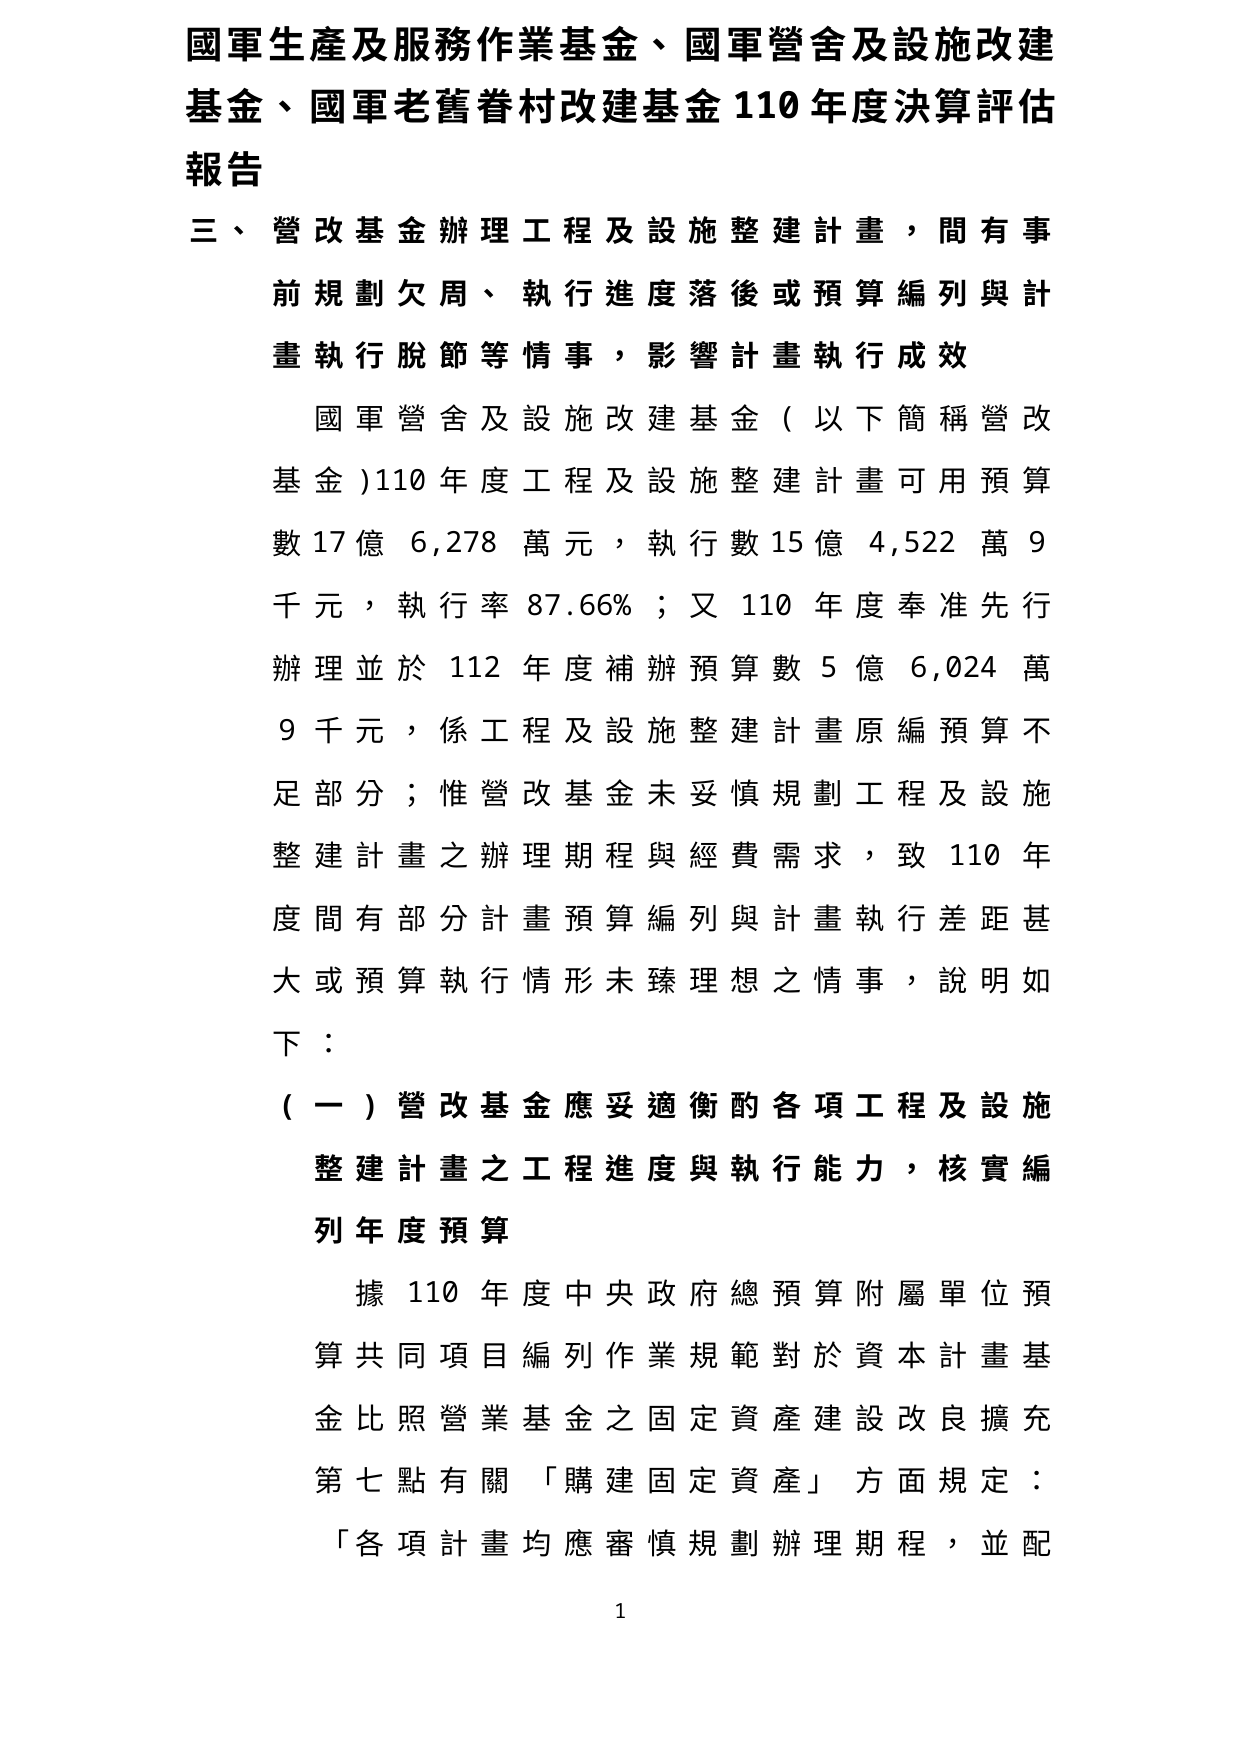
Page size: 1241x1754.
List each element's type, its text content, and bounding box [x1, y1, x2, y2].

text (一)營改基金應妥適衡酌各項工程及設施整建計畫之工程進度與執行能力，核實編列年度預算 [242, 1062, 1058, 1250]
text 國軍營舍及設施改建基金(以下簡稱營改基金)110年度工程及設施整建計畫可用預算數17億6,278萬元，執行數15億4,522萬9千元，執行率87.66%；又110年度奉准先行辦理並於112年度補辦預算數5億6,024萬9千元，係工程及設施整建計畫原編預算不足部分；惟營改基金未妥慎規劃工程及設施整建計畫之辦理期程與經費需求，致110年度間有部分計畫預算編列與計畫執行差距甚大或預算執行情形未臻理想之情事，說明如下： [242, 375, 1058, 1062]
text 據110年度中央政府總預算附屬單位預算共同項目編列作業規範對於資本計畫基金比照營業基金之固定資產建設改良擴充第七點有關「購建固定資產」方面規定：「各項計畫均應審慎規劃辦理期程，並配合政府政策、工程進度、實際執行能力及財務狀況，核實編列年度預算；…。一般建築及設備計畫，應力求撙節，從嚴核列；…。」營改基金應依工程實際進度及預算執行能力核實編列預算，並加強經費控管，以利整體資源妥善規劃運用。 [271, 1250, 1058, 1562]
text 三、營改基金辦理工程及設施整建計畫，間有事前規劃欠周、執行進度落後或預算編列與計畫執行脫節等情事，影響計畫執行成效 [183, 187, 1058, 375]
text 國軍生產及服務作業基金、國軍營舍及設施改建基金、國軍老舊眷村改建基金110年度決算評估報告 [183, 0, 1058, 187]
